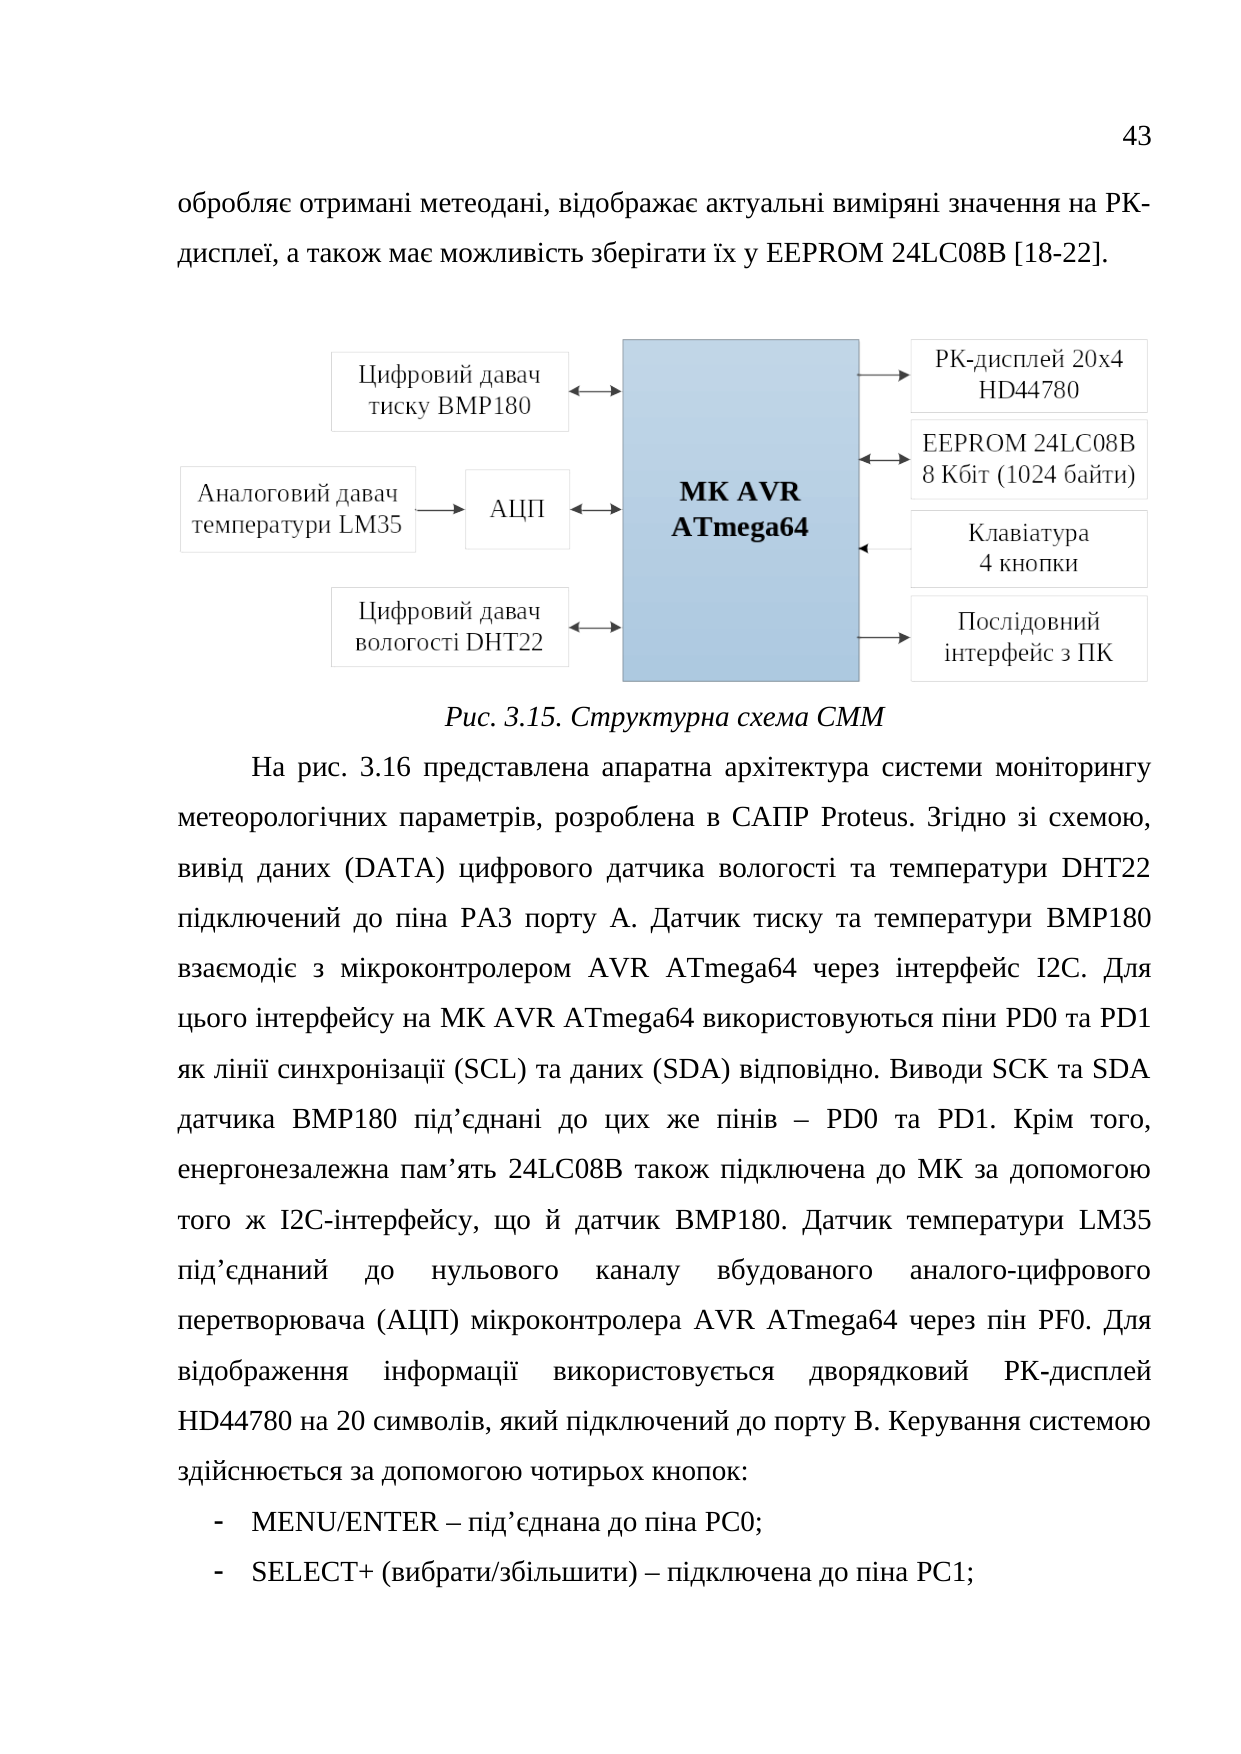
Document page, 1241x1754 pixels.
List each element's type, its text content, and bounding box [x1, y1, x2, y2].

list SELECT+ (вибрати/збільшити) – підключена до піна PC1; [213, 1554, 1152, 1588]
list MENU/ENTER – під’єднана до піна PC0; [213, 1504, 1152, 1537]
text Рис. 3.15. Cтруктурна схема СММ [177, 699, 1152, 732]
text обробляє отримані метеодані, відображає актуальні виміряні значення на РК-дисплеї, а також має можливість зберігати їх у EEPROM 24LC08B [18-22]. [177, 185, 1152, 269]
text На рис. 3.16 представлена апаратна архітектура системи моніторингу метеорологічних параметрів, розроблена в САПР Proteus. Згідно зі схемою, вивід даних (DATA) цифрового датчика вологості та температури DHT22 підключений до піна PA3 порту A. Датчик тиску та температури BMP180 взаємодіє з мікроконтролером AVR ATmega64 через інтерфейс I2C. Для цього інтерфейсу на МК AVR ATmega64 використовуються піни PD0 та PD1 як лінії синхронізації (SCL) та даних (SDA) відповідно. Виводи SCK та SDA датчика BMP180 під’єднані до цих же пінів – PD0 та PD1. Крім того, енергонезалежна пам’ять 24LC08B також підключена до МК за допомогою того ж I2C-інтерфейсу, що й датчик BMP180. Датчик температури LM35 під’єднаний до нульового каналу вбудованого аналого-цифрового перетворювача (АЦП) мікроконтролера AVR ATmega64 через пін PF0. Для відображення інформації використовується дворядковий РК-дисплей HD44780 на 20 символів, який підключений до порту B. Керування системою здійснюється за допомогою чотирьох кнопок: [177, 749, 1152, 1487]
